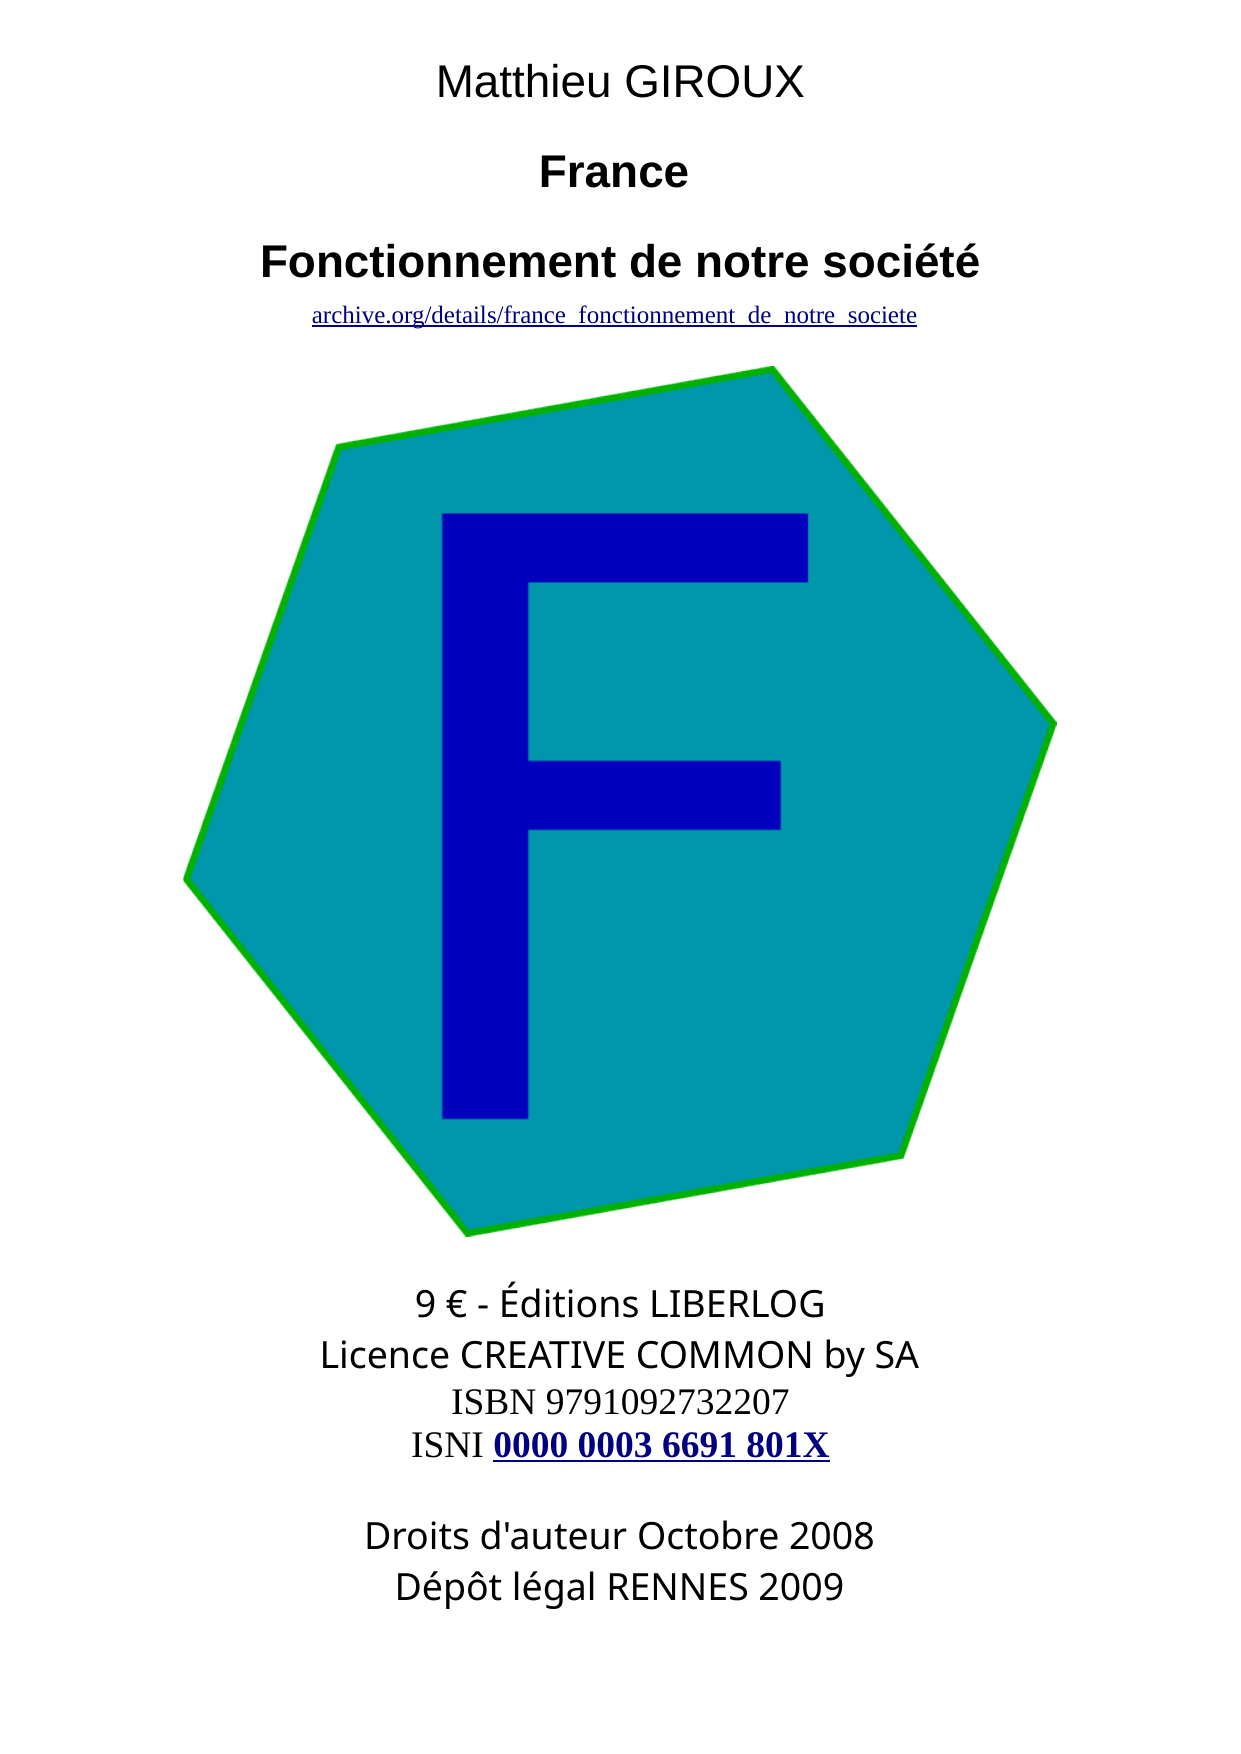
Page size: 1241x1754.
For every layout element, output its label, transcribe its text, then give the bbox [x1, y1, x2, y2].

text Droits d'auteur Octobre 2008 [59, 1509, 1180, 1560]
picture [183, 366, 1057, 1237]
text archive.org/details/france_fonctionnement_de_notre_societe [59, 300, 1181, 329]
text 9 € - Éditions LIBERLOG [59, 1278, 1181, 1329]
subtitle Fonctionnement de notre société [59, 235, 1181, 288]
text Licence CREATIVE COMMON by SA [59, 1329, 1180, 1380]
text Dépôt légal RENNES 2009 [59, 1560, 1180, 1611]
subtitle Matthieu GIROUX [59, 54, 1181, 107]
subtitle France [59, 145, 1181, 197]
text ISNI 0000 0003 6691 801X [59, 1423, 1181, 1466]
text ISBN 9791092732207 [59, 1380, 1181, 1423]
